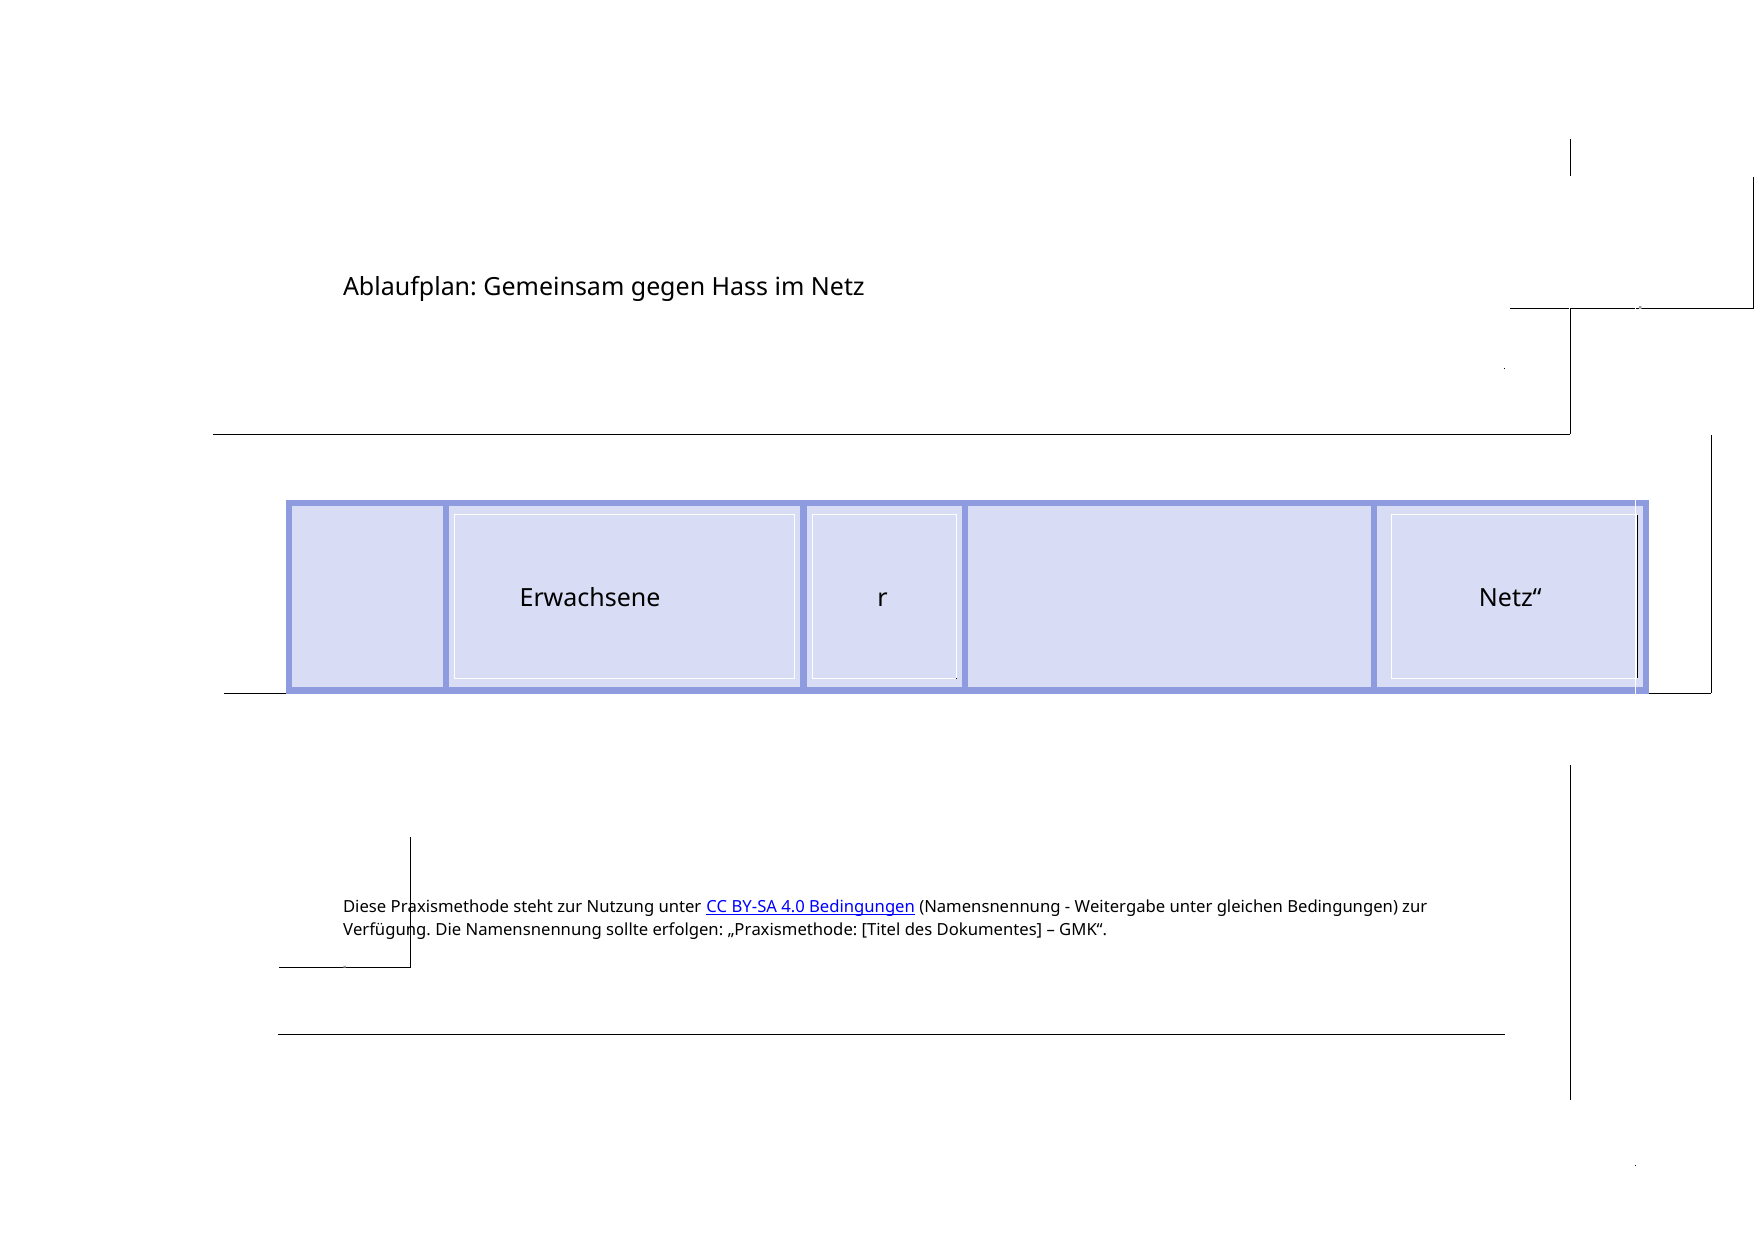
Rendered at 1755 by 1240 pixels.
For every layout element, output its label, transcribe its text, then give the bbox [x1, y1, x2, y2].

table_cell Erwachsene [449, 506, 800, 687]
table_cell Netz“ [1377, 506, 1635, 687]
table_cell [968, 506, 1371, 687]
table_cell r [807, 506, 962, 687]
table_cell [292, 506, 443, 687]
